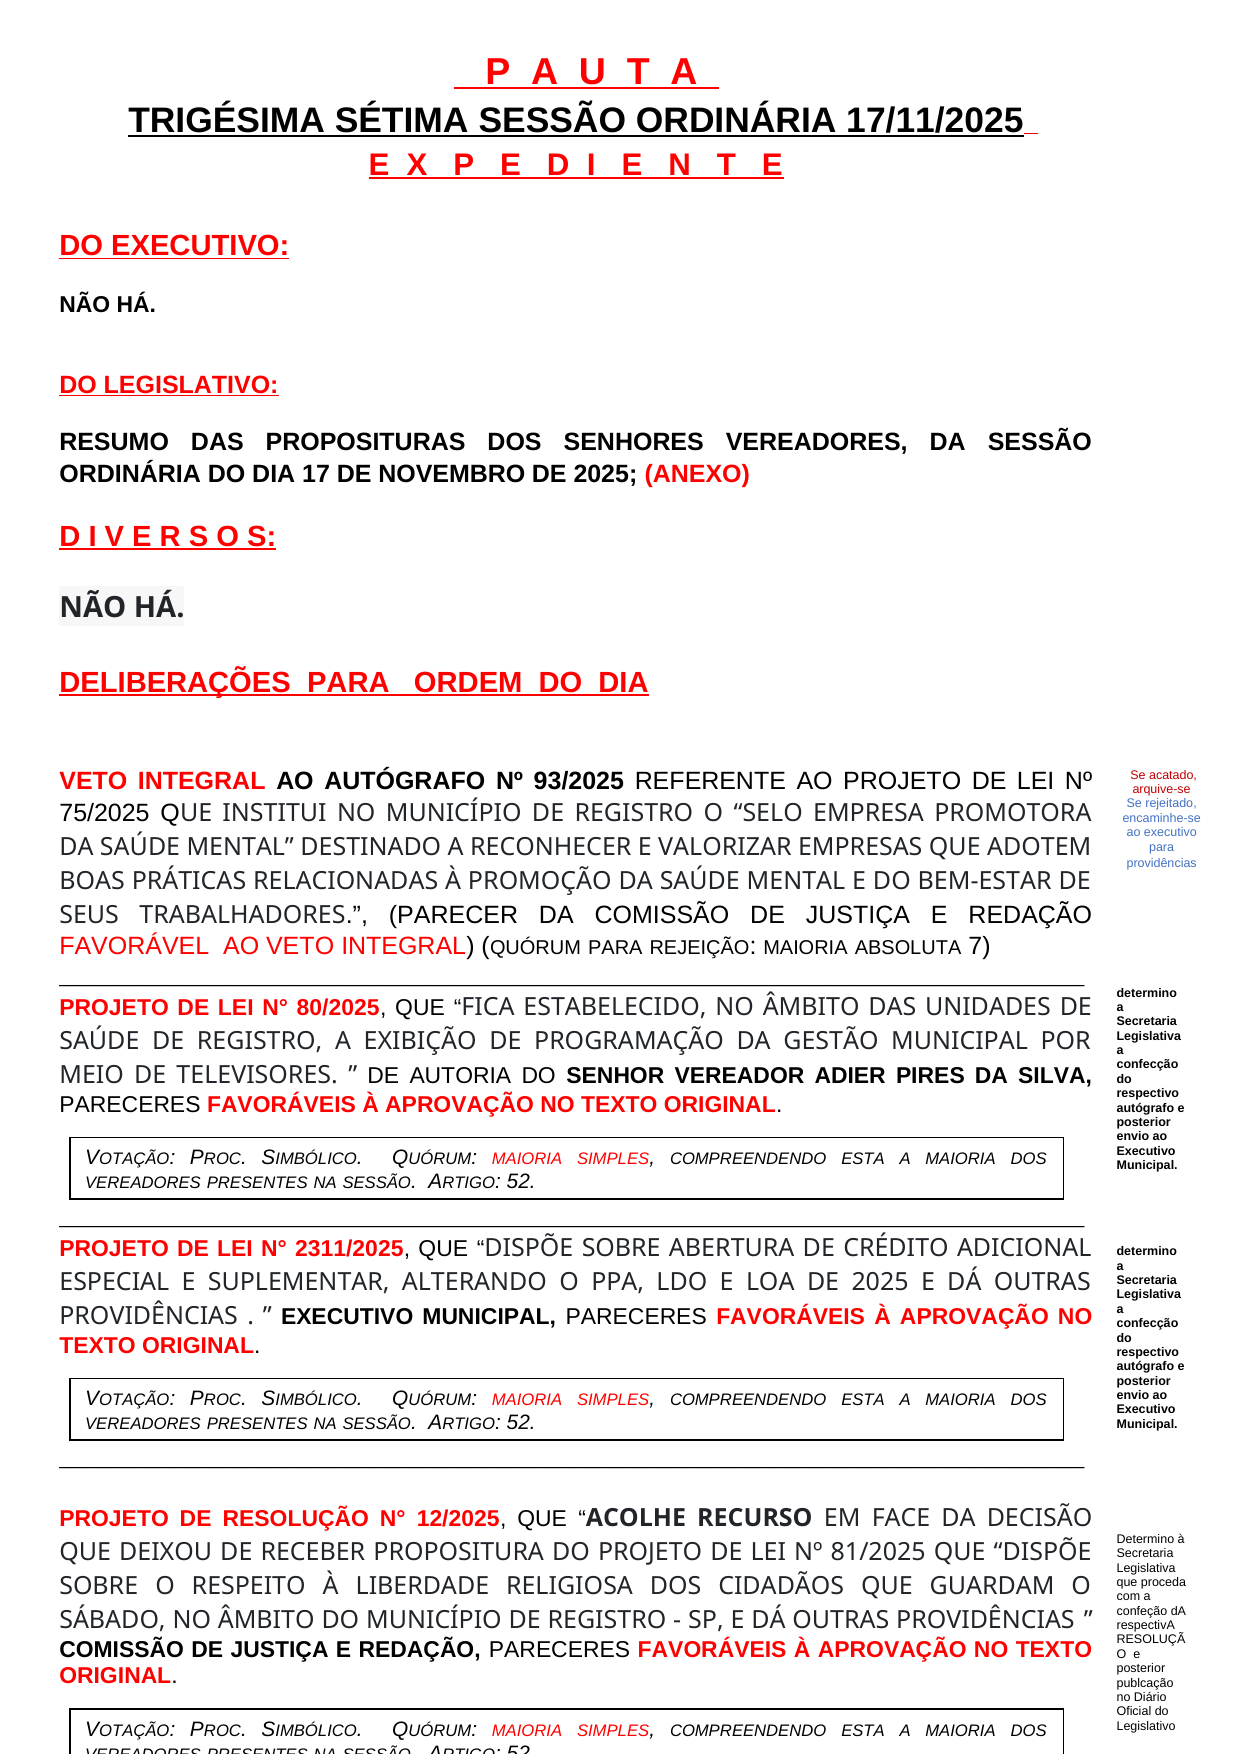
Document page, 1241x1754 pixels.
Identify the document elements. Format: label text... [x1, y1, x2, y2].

text __________________________________________________________________________________ [59, 1201, 1093, 1229]
subtitle DO EXECUTIVO: [59, 228, 1093, 262]
text DO LEGISLATIVO: [59, 370, 1093, 398]
text projeto de RESOLUÇÃO n° 12/2025, QUE “ACOLHE RECURSO EM FACE DA DECISÃO QUE DEIXOU DE RECEBER PROPOSITURA DO PROJETO DE LEI Nº 81/2025 QUE “DISPÕE SOBRE O RESPEITO À LIBERDADE RELIGIOSA DOS CIDADÃOS QUE GUARDAM O SÁBADO, NO ÂMBITO DO MUNICÍPIO DE REGISTRO - SP, E DÁ OUTRAS PROVIDÊNCIAS ” COMISSÃO DE JUSTIÇA E REDAÇÃO, Pareceres favoráveis à aprovação no texto original. [59, 1499, 1093, 1688]
text determino a Secretaria Legislativa a confecção do respectivo autógrafo e posterior envio ao Executivo Municipal. [1116, 985, 1186, 1172]
text NÃO HÁ. [59, 586, 1093, 626]
text Votação: Proc. Simbólico. Quórum: maioria simples, compreendendo esta a maioria dos vereadores presentes na sessão. Artigo: 52. [85, 1145, 1049, 1192]
text projeto de lei n° 2311/2025, QUE “DISPÕE SOBRE ABERTURA DE CRÉDITO ADICIONAL ESPECIAL E SUPLEMENTAR, ALTERANDO O PPA, LDO E LOA DE 2025 E DÁ OUTRAS PROVIDÊNCIAS . ” EXecutivo municipal, Pareceres favoráveis à aprovação no texto original. [59, 1229, 1093, 1358]
text projeto de lei n° 80/2025, QUE “FICA ESTABELECIDO, NO ÂMBITO DAS UNIDADES DE SAÚDE DE REGISTRO, A EXIBIÇÃO DE PROGRAMAÇÃO DA GESTÃO MUNICIPAL POR MEIO DE TELEVISORES. ” DE AUTORIA DO SENHOR VEREADOR ADIER PIRES DA SILVA, Pareceres favoráveis à aprovação no texto original. [59, 988, 1093, 1117]
text Determino à Secretaria Legislativa que proceda com a confeção dA respectivA RESOLUÇÃO e posterior publcação no Diário Oficial do Legislativo [1116, 1532, 1186, 1733]
text Se acatado, arquive-se [1116, 767, 1206, 796]
text P A U T A [59, 49, 1093, 93]
text __________________________________________________________________________________ [59, 960, 1093, 988]
text VETO INTEGRAL AO AUTÓGRAFO Nº 93/2025 REFERENTE AO PROJETO DE LEI Nº 75/2025 QUE INSTITUI NO MUNICÍPIO DE REGISTRO O “SELO EMPRESA PROMOTORA DA SAÚDE MENTAL” DESTINADO A RECONHECER E VALORIZAR EMPRESAS QUE ADOTEM BOAS PRÁTICAS RELACIONADAS À PROMOÇÃO DA SAÚDE MENTAL E DO BEM-ESTAR DE SEUS TRABALHADORES.”, (PARECER DA COMISSÃO DE JUSTIÇA E REDAÇÃO FAVORÁVEL AO VETO INTEGRAL) (quórum para rejeição: maioria absoluta 7) [59, 766, 1093, 960]
text TRIGÉSIMA sétima SESSÃO ORDINÁRIA 17/11/2025 [59, 99, 1093, 140]
text RESUMO DAS PROPOSITURAS DOS SENHORES VEREADORES, DA SESSÃO ORDINÁRIA DO DIA 17 DE novembro DE 2025; (ANEXO) [59, 427, 1093, 490]
text D I V E R S O S: [59, 519, 1093, 552]
text __________________________________________________________________________________ [59, 1442, 1093, 1471]
text determino a Secretaria Legislativa a confecção do respectivo autógrafo e posterior envio ao Executivo Municipal. [1116, 1244, 1186, 1431]
text E X P E D I E N T E [59, 146, 1093, 182]
text Votação: Proc. Simbólico. Quórum: maioria simples, compreendendo esta a maioria dos vereadores presentes na sessão. Artigo: 52. [85, 1386, 1049, 1433]
text Se rejeitado, encaminhe-se ao executivo para providências [1116, 796, 1206, 870]
text DELIBERAÇÕES PARA ORDEM DO DIA [59, 665, 1093, 699]
text Não há. [59, 291, 1093, 317]
text Votação: Proc. Simbólico. Quórum: maioria simples, compreendendo esta a maioria dos vereadores presentes na sessão. Artigo: 52. [85, 1717, 1049, 1754]
